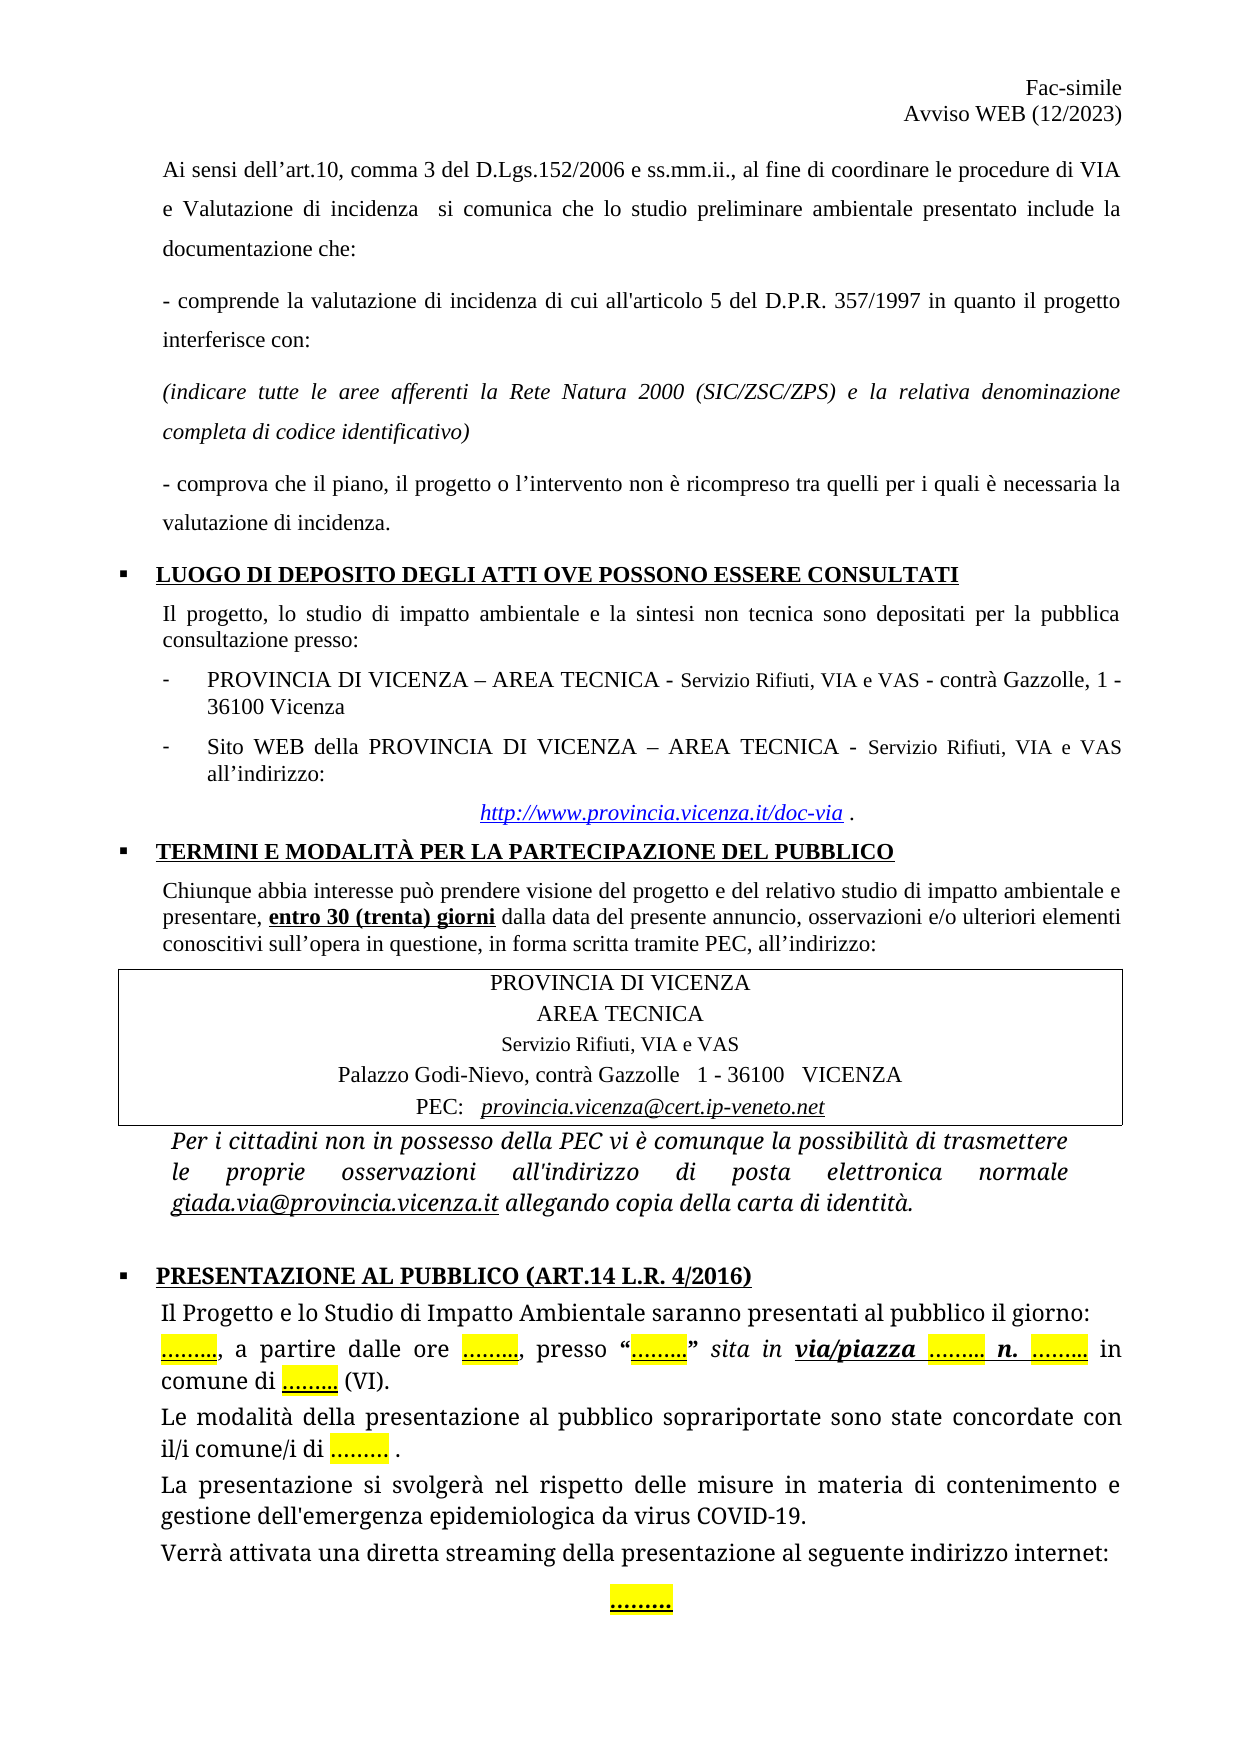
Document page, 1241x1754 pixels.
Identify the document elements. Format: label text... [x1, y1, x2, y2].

table_header PROVINCIA DI VICENZA AREA TECNICA Servizio Rifiuti, VIA e VAS Palazzo Godi-Nievo, contrà Gazzolle 1 - 36100 VICENZA PEC: provincia.vicenza@cert.ip-veneto.net [119, 970, 1122, 1124]
text - comprende la valutazione di incidenza di cui all'articolo 5 del D.P.R. 357/1997 in quanto il progetto interferisce con: [162, 287, 1122, 353]
text - comprova che il piano, il progetto o l’intervento non è ricompreso tra quelli per i quali è necessaria la valutazione di incidenza. [162, 470, 1122, 536]
list LUOGO DI DEPOSITO DEGLI ATTI OVE POSSONO ESSERE CONSULTATI [118, 561, 1122, 588]
list Sito WEB della PROVINCIA DI VICENZA – AREA TECNICA - Servizio Rifiuti, VIA e VAS all’indirizzo: [162, 732, 1122, 787]
text ……..., a partire dalle ore ……..., presso “……...” sita in via/piazza ……... n. ……... in comune di ……... (VI). [161, 1333, 1122, 1396]
list http://www.provincia.vicenza.it/doc-via . [207, 799, 1122, 826]
list PROVINCIA DI VICENZA – AREA TECNICA - Servizio Rifiuti, VIA e VAS - contrà Gazzolle, 1 - 36100 Vicenza [162, 665, 1122, 720]
text La presentazione si svolgerà nel rispetto delle misure in materia di contenimento e gestione dell'emergenza epidemiologica da virus COVID-19. [161, 1469, 1122, 1532]
text (indicare tutte le aree afferenti la Rete Natura 2000 (SIC/ZSC/ZPS) e la relativa denominazione completa di codice identificativo) [162, 378, 1122, 444]
text Il progetto, lo studio di impatto ambientale e la sintesi non tecnica sono depositati per la pubblica consultazione presso: [162, 600, 1122, 653]
text Per i cittadini non in possesso della PEC vi è comunque la possibilità di trasmettere le proprie osservazioni all'indirizzo di posta elettronica normale giada.via@provincia.vicenza.it allegando copia della carta di identità. [171, 1126, 1069, 1218]
text Chiunque abbia interesse può prendere visione del progetto e del relativo studio di impatto ambientale e presentare, entro 30 (trenta) giorni dalla data del presente annuncio, osservazioni e/o ulteriori elementi conoscitivi sull’opera in questione, in forma scritta tramite PEC, all’indirizzo: [162, 877, 1122, 956]
text Ai sensi dell’art.10, comma 3 del D.Lgs.152/2006 e ss.mm.ii., al fine di coordinare le procedure di VIA e Valutazione di incidenza si comunica che lo studio preliminare ambientale presentato include la documentazione che: [162, 156, 1122, 261]
list PRESENTAZIONE AL PUBBLICO (ART.14 L.R. 4/2016) [118, 1260, 1122, 1292]
text Le modalità della presentazione al pubblico soprariportate sono state concordate con il/i comune/i di ……… . [161, 1401, 1122, 1464]
text ……... [161, 1584, 1122, 1615]
list TERMINI E MODALITÀ PER LA PARTECIPAZIONE DEL PUBBLICO [118, 838, 1122, 864]
text Il Progetto e lo Studio di Impatto Ambientale saranno presentati al pubblico il giorno: [161, 1297, 1122, 1328]
text Verrà attivata una diretta streaming della presentazione al seguente indirizzo internet: [161, 1537, 1122, 1568]
